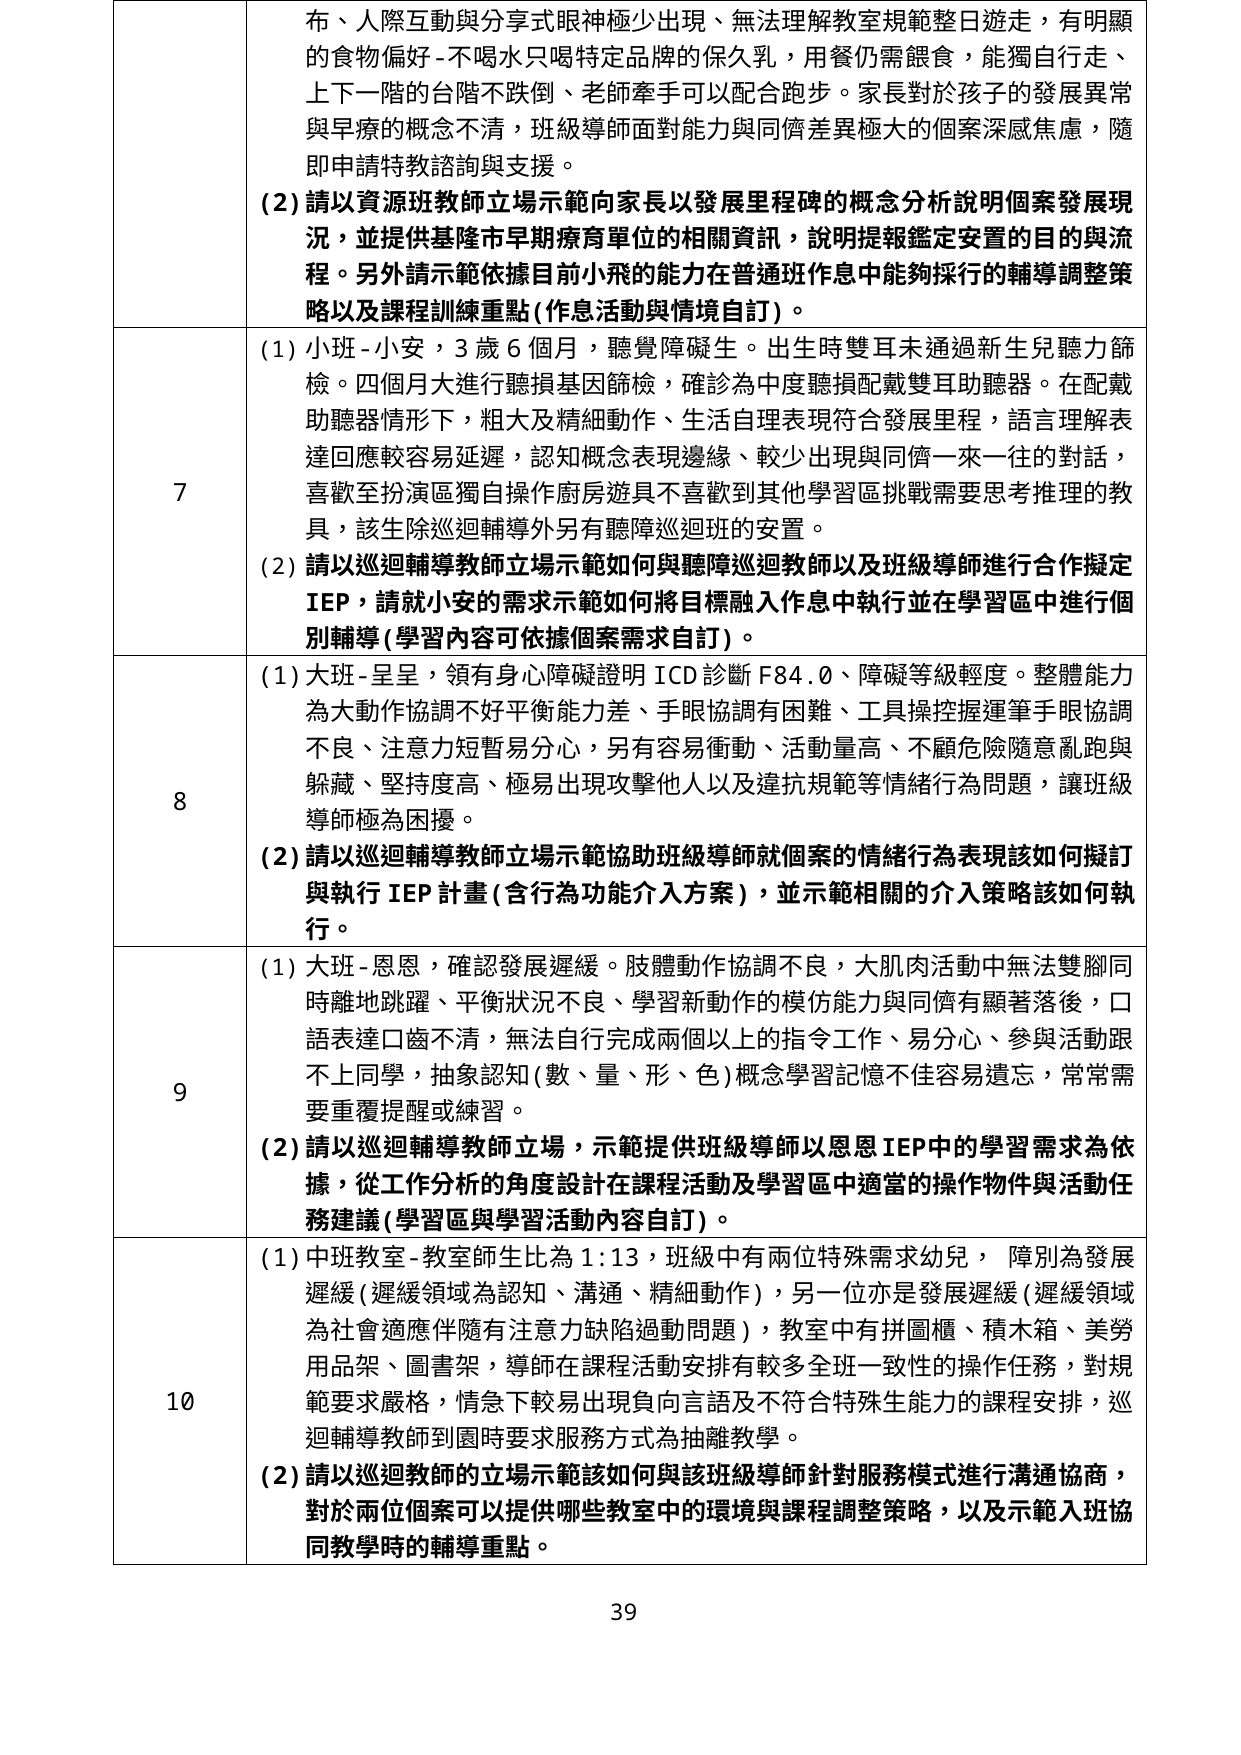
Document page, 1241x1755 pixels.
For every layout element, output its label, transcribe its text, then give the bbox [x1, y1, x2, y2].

table_cell 9 [114, 947, 246, 1237]
table_cell 大班-呈呈，領有身心障礙證明ICD診斷F84.0、障礙等級輕度。整體能力為大動作協調不好平衡能力差、手眼協調有困難、工具操控握運筆手眼協調不良、注意力短暫易分心，另有容易衝動、活動量高、不顧危險隨意亂跑與躲藏、堅持度高、極易出現攻擊他人以及違抗規範等情緒行為問題，讓班級導師極為困擾。 請以巡迴輔導教師立場示範協助班級導師就個案的情緒行為表現該如何擬訂與執行IEP計畫(含行為功能介入方案)，並示範相關的介入策略該如何執行。 [247, 656, 1146, 946]
table_cell [114, 1, 246, 327]
table_cell 10 [114, 1238, 246, 1564]
table_cell 小班-小安，3歲6個月，聽覺障礙生。出生時雙耳未通過新生兒聽力篩檢。四個月大進行聽損基因篩檢，確診為中度聽損配戴雙耳助聽器。在配戴助聽器情形下，粗大及精細動作、生活自理表現符合發展里程，語言理解表達回應較容易延遲，認知概念表現邊緣、較少出現與同儕一來一往的對話，喜歡至扮演區獨自操作廚房遊具不喜歡到其他學習區挑戰需要思考推理的教具，該生除巡迴輔導外另有聽障巡迴班的安置。 請以巡迴輔導教師立場示範如何與聽障巡迴教師以及班級導師進行合作擬定IEP，請就小安的需求示範如何將目標融入作息中執行並在學習區中進行個別輔導(學習內容可依據個案需求自訂)。 [247, 328, 1146, 654]
table_cell 7 [114, 328, 246, 654]
table_cell 中班教室-教室師生比為1:13，班級中有兩位特殊需求幼兒， 障別為發展遲緩(遲緩領域為認知、溝通、精細動作)，另一位亦是發展遲緩(遲緩領域為社會適應伴隨有注意力缺陷過動問題)，教室中有拼圖櫃、積木箱、美勞用品架、圖書架，導師在課程活動安排有較多全班一致性的操作任務，對規範要求嚴格，情急下較易出現負向言語及不符合特殊生能力的課程安排，巡迴輔導教師到園時要求服務方式為抽離教學。 請以巡迴教師的立場示範該如何與該班級導師針對服務模式進行溝通協商，對於兩位個案可以提供哪些教室中的環境與課程調整策略，以及示範入班協同教學時的輔導重點。 [247, 1238, 1146, 1564]
table_cell 布、人際互動與分享式眼神極少出現、無法理解教室規範整日遊走，有明顯的食物偏好-不喝水只喝特定品牌的保久乳，用餐仍需餵食，能獨自行走、上下一階的台階不跌倒、老師牽手可以配合跑步。家長對於孩子的發展異常與早療的概念不清，班級導師面對能力與同儕差異極大的個案深感焦慮，隨即申請特教諮詢與支援。 請以資源班教師立場示範向家長以發展里程碑的概念分析說明個案發展現況，並提供基隆市早期療育單位的相關資訊，說明提報鑑定安置的目的與流程。另外請示範依據目前小飛的能力在普通班作息中能夠採行的輔導調整策略以及課程訓練重點(作息活動與情境自訂)。 [247, 1, 1146, 327]
table_cell 大班-恩恩，確認發展遲緩。肢體動作協調不良，大肌肉活動中無法雙腳同時離地跳躍、平衡狀況不良、學習新動作的模仿能力與同儕有顯著落後，口語表達口齒不清，無法自行完成兩個以上的指令工作、易分心、參與活動跟不上同學，抽象認知(數、量、形、色)概念學習記憶不佳容易遺忘，常常需要重覆提醒或練習。 請以巡迴輔導教師立場，示範提供班級導師以恩恩IEP中的學習需求為依據，從工作分析的角度設計在課程活動及學習區中適當的操作物件與活動任務建議(學習區與學習活動內容自訂)。 [247, 947, 1146, 1237]
table_cell 8 [114, 656, 246, 946]
